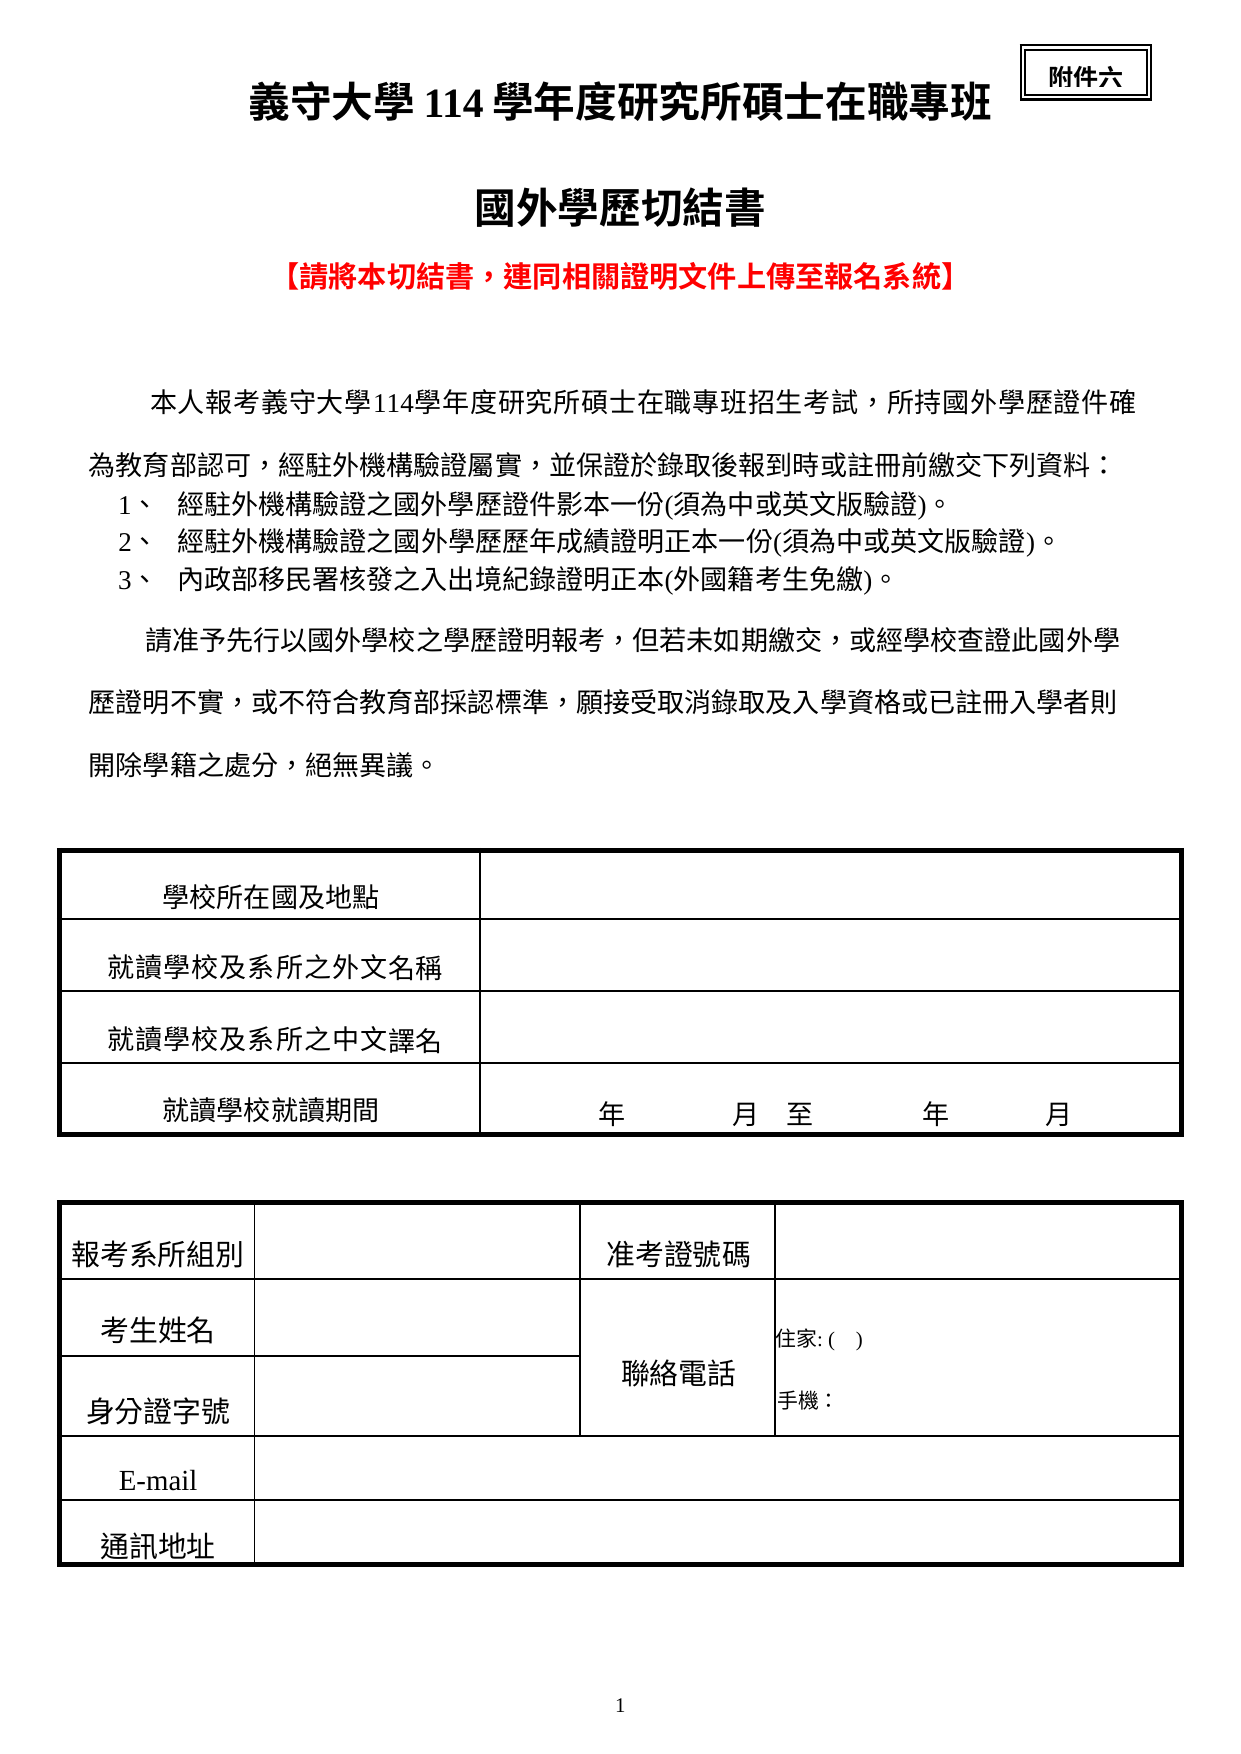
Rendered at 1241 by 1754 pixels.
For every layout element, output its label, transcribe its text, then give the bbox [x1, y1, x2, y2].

text 附件六 [1041, 58, 1131, 87]
table_cell 通訊地址 [62, 1501, 254, 1562]
table_cell [481, 992, 1179, 1062]
table_header 考生勿填 [776, 1205, 1179, 1278]
table_header [481, 853, 1179, 918]
table_cell 年 月 至 年 月 [481, 1064, 1179, 1132]
text 義守大學114學年度研究所碩士在職專班 [59, 45, 1181, 120]
table_cell [255, 1280, 579, 1355]
table_header 准考證號碼 [581, 1205, 774, 1278]
table_cell 聯絡電話 [581, 1280, 774, 1435]
table_cell 考生姓名 [62, 1280, 254, 1355]
table_header [255, 1205, 579, 1278]
table_cell 就讀學校就讀期間 [62, 1064, 479, 1132]
table_cell 住家: ( ) 手機： [776, 1280, 1179, 1435]
table_cell [255, 1501, 1179, 1562]
table_header 報考系所組別 [62, 1205, 254, 1278]
list 經駐外機構驗證之國外學歷歷年成績證明正本一份(須為中或英文版驗證)。 [118, 522, 1181, 559]
list 內政部移民署核發之入出境紀錄證明正本(外國籍考生免繳)。 [118, 559, 1181, 597]
table_cell 身分證字號 [62, 1357, 254, 1435]
table_cell 就讀學校及系所之中文譯名 [62, 992, 479, 1062]
table_cell [255, 1357, 579, 1435]
list 經駐外機構驗證之國外學歷證件影本一份(須為中或英文版驗證)。 [118, 484, 1181, 522]
table_cell [255, 1437, 1179, 1498]
text 請准予先行以國外學校之學歷證明報考，但若未如期繳交，或經學校查證此國外學歷證明不實，或不符合教育部採認標準，願接受取消錄取及入學資格或已註冊入學者則開除學籍之處分，絕無異議。 [88, 597, 1139, 784]
table_cell E-mail [62, 1437, 254, 1498]
table_cell 就讀學校及系所之外文名稱 [62, 920, 479, 990]
table_cell [481, 920, 1179, 990]
subtitle 國外學歷切結書 [59, 164, 1181, 227]
text 本人報考義守大學114學年度研究所碩士在職專班招生考試，所持國外學歷證件確為教育部認可，經駐外機構驗證屬實，並保證於錄取後報到時或註冊前繳交下列資料： [88, 359, 1139, 484]
table_header 學校所在國及地點 [62, 853, 479, 918]
text 【請將本切結書，連同相關證明文件上傳至報名系統】 [59, 233, 1181, 295]
